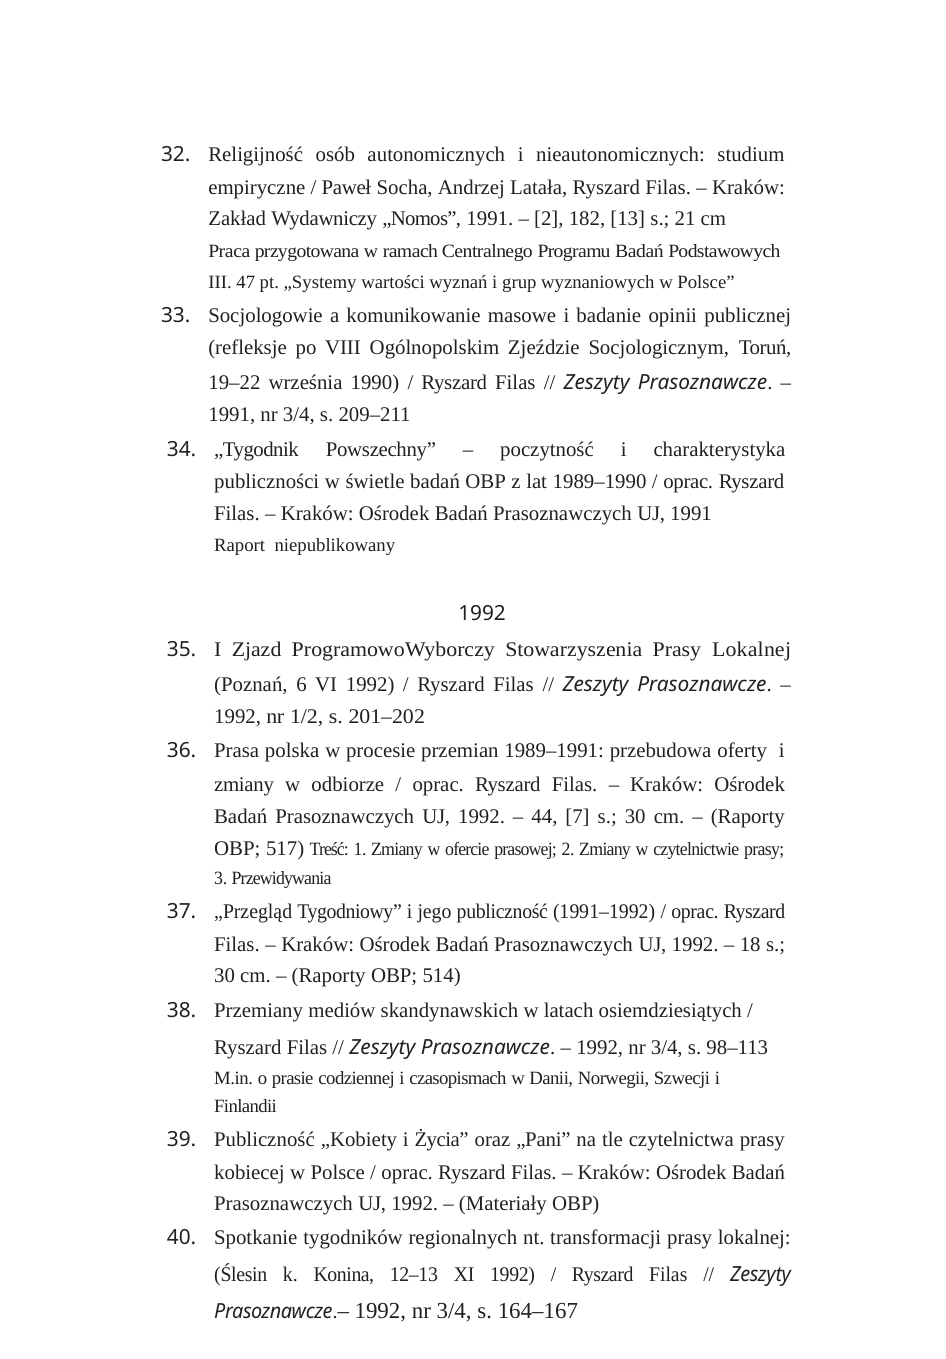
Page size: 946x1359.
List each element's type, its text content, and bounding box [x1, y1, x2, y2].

list Religijność osób autonomicznych i nieautonomicznych: studium empiryczne / Paweł Socha, Andrzej Latała, Ryszard Filas. – Kraków: Zakład Wydawniczy „Nomos”, 1991. – [2], 182, [13] s.; 21 cm [161, 139, 785, 230]
list „Tygodnik Powszechny” – poczytność i charakterystyka publiczności w świetle badań OBP z lat 1989–1990 / oprac. Ryszard Filas. – Kraków: Ośrodek Badań Prasoznawczych UJ, 1991 [167, 434, 785, 524]
list „Przegląd Tygodniowy” i jego publiczność (1991–1992) / oprac. Ryszard Filas. – Kraków: Ośrodek Badań Prasoznawczych UJ, 1992. – 18 s.; 30 cm. – (Raporty OBP; 514) [167, 897, 785, 987]
list Publiczność „Kobiety i Życia” oraz „Pani” na tle czytelnictwa prasy kobiecej w Polsce / oprac. Ryszard Filas. – Kraków: Ośrodek Badań Prasoznawczych UJ, 1992. – (Materiały OBP) [167, 1124, 785, 1215]
list I Zjazd Programowo­Wyborczy Stowarzyszenia Prasy Lokalnej (Poznań, 6 VI 1992) / Ryszard Filas // Zeszyty Prasoznawcze. – 1992, nr 1/2, s. 201–202 [167, 634, 791, 728]
text Raport niepublikowany [214, 534, 814, 556]
list Prasa polska w procesie przemian 1989–1991: przebudowa oferty i zmiany w odbiorze / oprac. Ryszard Filas. – Kraków: Ośrodek Badań Prasoznawczych UJ, 1992. – 44, [7] s.; 30 cm. – (Raporty OBP; 517) Treść: 1. Zmiany w ofercie prasowej; 2. Zmiany w czytelnictwie prasy; 3. Przewidywania [167, 736, 785, 889]
text Praca przygotowana w ramach Centralnego Programu Badań Podstawowych [208, 240, 814, 261]
list Przemiany mediów skandynawskich w latach osiemdziesiątych / Ryszard Filas // Zeszyty Prasoznawcze. – 1992, nr 3/4, s. 98–113 M.in. o prasie codziennej i czasopismach w Danii, Norwegii, Szwecji i Finlandii [167, 995, 785, 1116]
text III. 47 pt. „Systemy wartości wyznań i grup wyznaniowych w Polsce” [208, 271, 814, 292]
list Socjologowie a komunikowanie masowe i badanie opinii publicznej (refleksje po VIII Ogólnopolskim Zjeździe Socjologicznym, Toruń, 19–22 września 1990) / Ryszard Filas // Zeszyty Prasoznawcze. – 1991, nr 3/4, s. 209–211 [161, 300, 791, 426]
list Spotkanie tygodników regionalnych nt. transformacji prasy lokalnej: (Ślesin k. Konina, 12–13 XI 1992) / Ryszard Filas // Zeszyty Prasoznawcze.– 1992, nr 3/4, s. 164–167 [167, 1222, 791, 1325]
text 1992 [361, 598, 603, 626]
